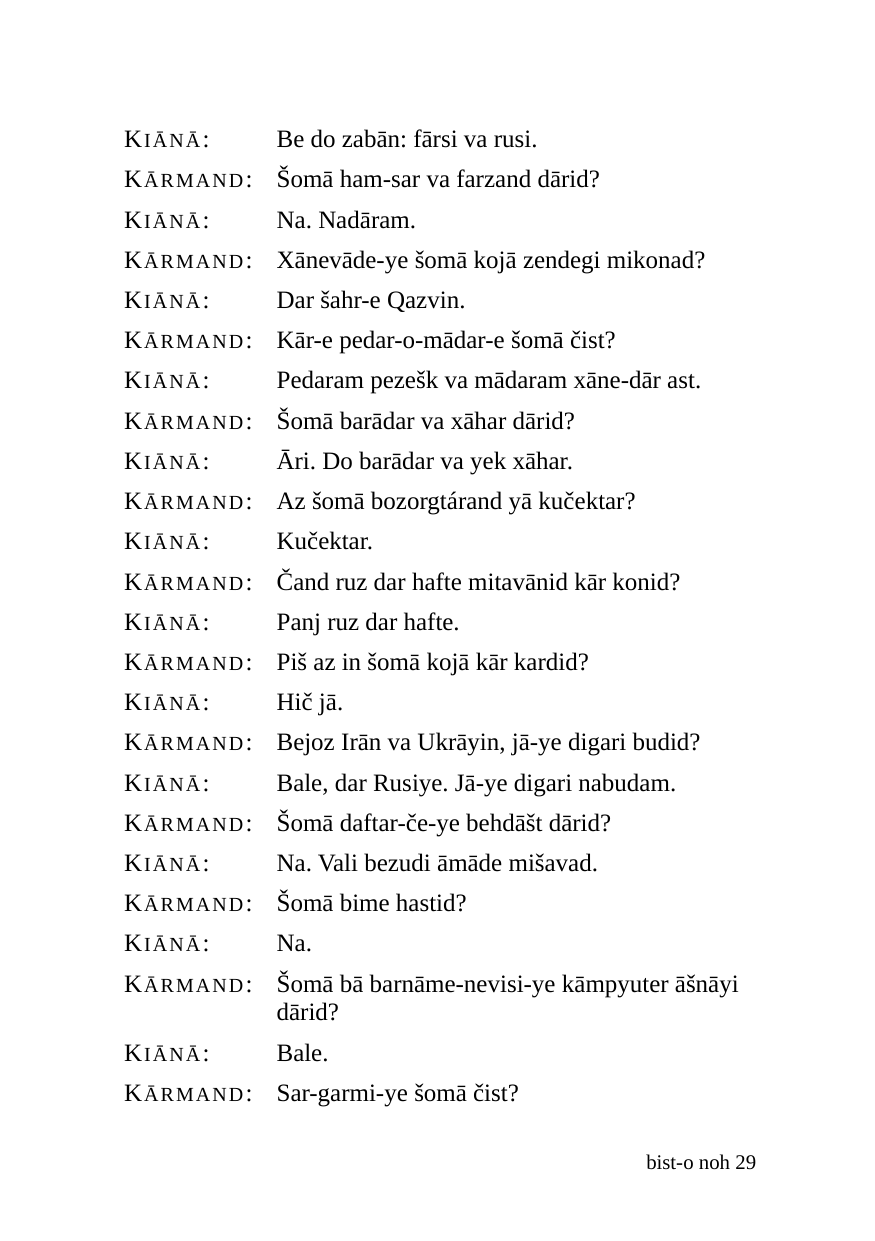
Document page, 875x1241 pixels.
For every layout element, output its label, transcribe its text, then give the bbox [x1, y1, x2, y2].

table_cell Kārmand: [118, 641, 271, 681]
table_cell Kārmand: [118, 320, 271, 360]
table_cell Kiānā: [118, 923, 271, 963]
table_cell Kārmand: [118, 802, 271, 842]
table_cell Kārmand: [118, 1072, 271, 1112]
table_cell Kiānā: [118, 119, 271, 159]
table_cell Kiānā: [118, 762, 271, 802]
table_cell Kiānā: [118, 279, 271, 319]
table_cell Sar-garmi-ye šomā čist? [271, 1072, 756, 1112]
table_cell Kārmand: [118, 400, 271, 440]
table_cell Bejoz Irān va Ukrāyin, jā-ye digari budid? [271, 722, 756, 762]
table_cell Čand ruz dar hafte mitavānid kār konid? [271, 561, 756, 601]
table_cell Kučektar. [271, 521, 756, 561]
table_cell Kiānā: [118, 842, 271, 882]
table_cell Kiānā: [118, 199, 271, 239]
table_cell Kiānā: [118, 601, 271, 641]
table_cell Kiānā: [118, 360, 271, 400]
table_cell Šomā bā barnāme-nevisi-ye kāmpyuter āšnāyi dārid? [271, 963, 756, 1032]
table_cell Šomā daftar-če-ye behdāšt dārid? [271, 802, 756, 842]
table_cell Bale, dar Rusiye. Jā-ye digari nabudam. [271, 762, 756, 802]
table_cell Na. [271, 923, 756, 963]
table_cell Šomā bime hastid? [271, 883, 756, 923]
text bist-o noh 29 [118, 1150, 756, 1174]
table_cell Kārmand: [118, 159, 271, 199]
table_cell Kārmand: [118, 722, 271, 762]
table_cell Kārmand: [118, 883, 271, 923]
table_cell Hič jā. [271, 681, 756, 722]
table_cell Na. Nadāram. [271, 199, 756, 239]
table_cell Kiānā: [118, 440, 271, 480]
table_cell Bale. [271, 1032, 756, 1072]
table_cell Kiānā: [118, 1032, 271, 1072]
table_cell Panj ruz dar hafte. [271, 601, 756, 641]
table_cell Piš az in šomā kojā kār kardid? [271, 641, 756, 681]
table_cell Kiānā: [118, 681, 271, 722]
table_cell Kārmand: [118, 561, 271, 601]
table_cell Xānevāde-ye šomā kojā zendegi mikonad? [271, 239, 756, 279]
table_cell Kār-e pedar-o-mādar-e šomā čist? [271, 320, 756, 360]
table_cell Az šomā bozorgtárand yā kučektar? [271, 480, 756, 521]
table_cell Šomā ham-sar va farzand dārid? [271, 159, 756, 199]
table_cell Kārmand: [118, 963, 271, 1032]
table_cell Šomā barādar va xāhar dārid? [271, 400, 756, 440]
table_cell Be do zabān: fārsi va rusi. [271, 119, 756, 159]
table_cell Pedaram pezešk va mādaram xāne-dār ast. [271, 360, 756, 400]
table_cell Dar šahr-e Qazvin. [271, 279, 756, 319]
table_cell Āri. Do barādar va yek xāhar. [271, 440, 756, 480]
table_cell Kiānā: [118, 521, 271, 561]
table_cell Na. Vali bezudi āmāde mišavad. [271, 842, 756, 882]
table_cell Kārmand: [118, 480, 271, 521]
table_cell Kārmand: [118, 239, 271, 279]
